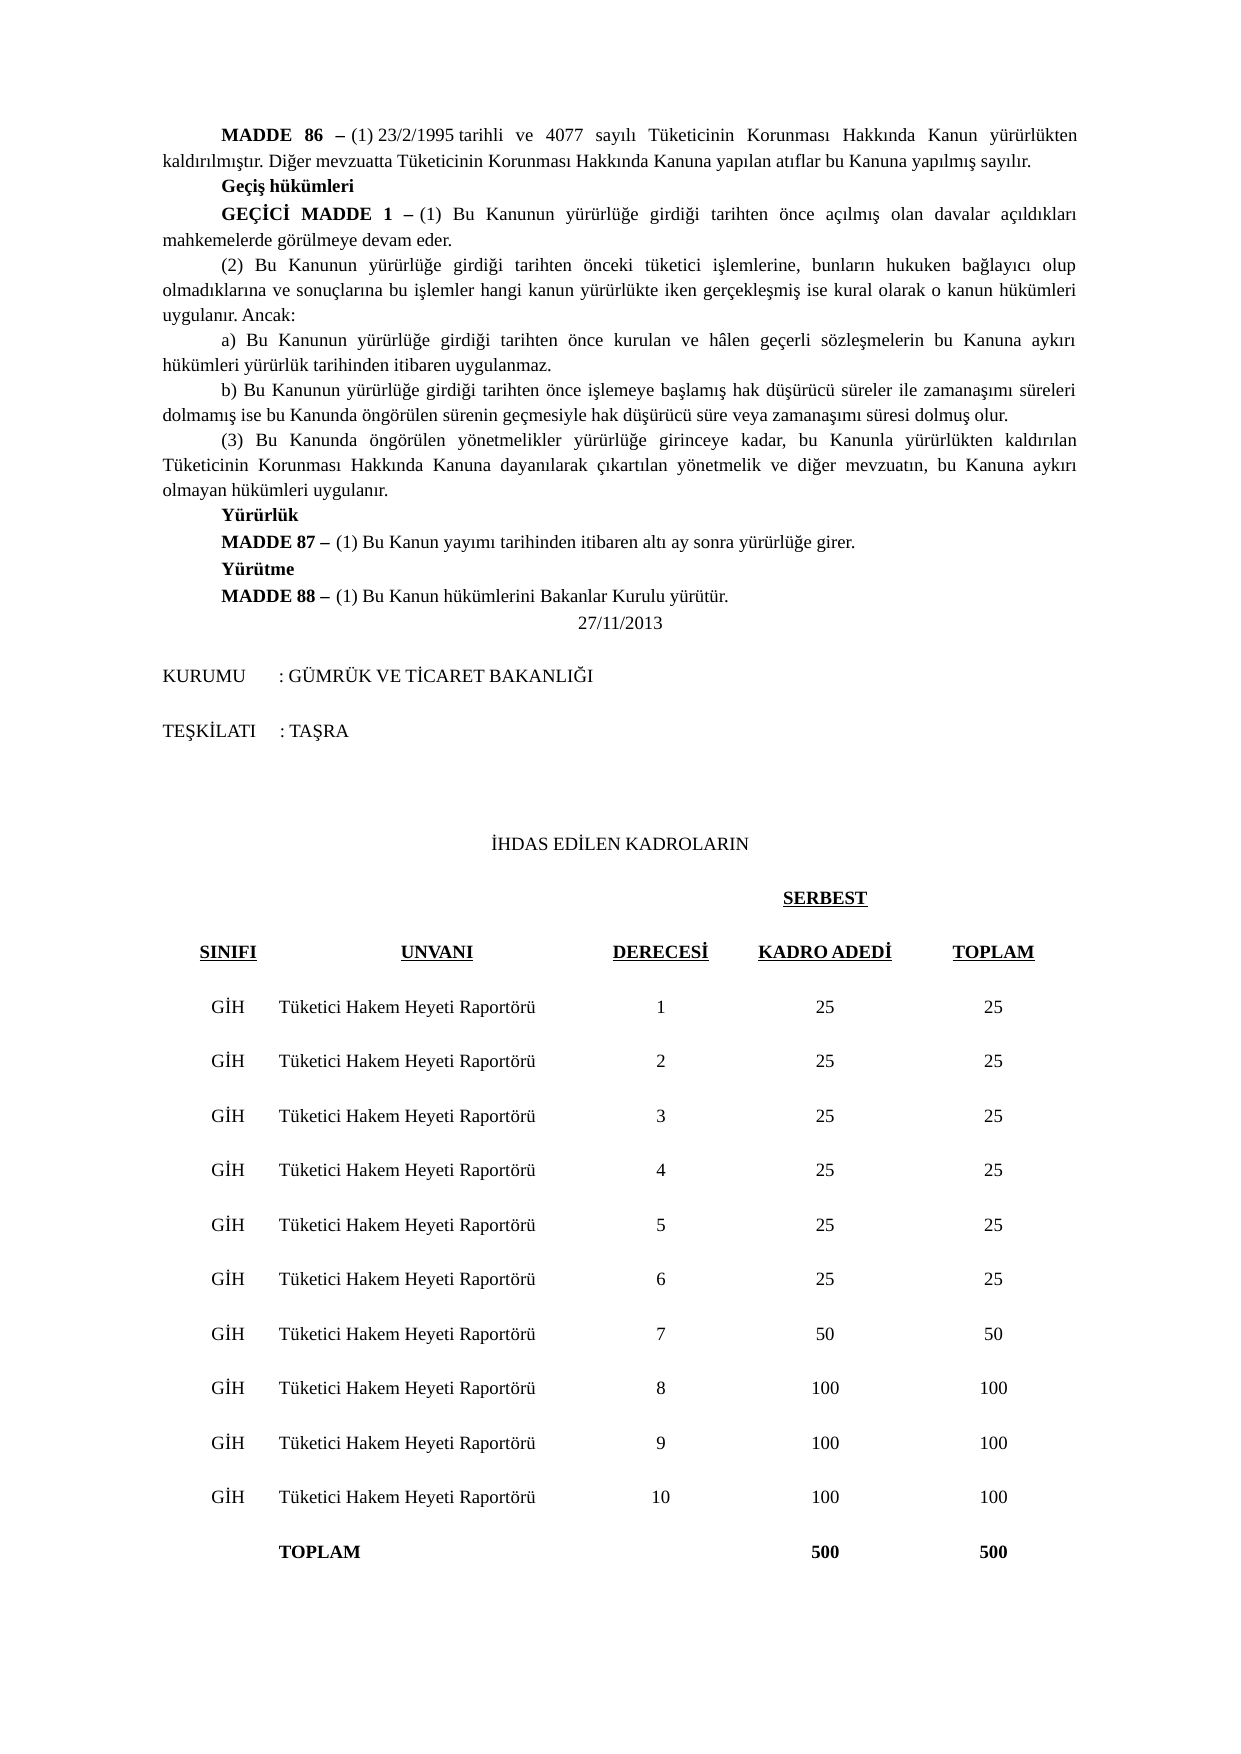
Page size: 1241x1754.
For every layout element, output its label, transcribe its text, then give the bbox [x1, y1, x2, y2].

table_cell 100 [924, 1428, 1063, 1483]
table_header [1078, 118, 1094, 1596]
table_cell 25 [924, 1265, 1063, 1319]
table_cell GİH [177, 1210, 279, 1265]
table_cell 25 [924, 993, 1063, 1047]
table_cell GİH [177, 1374, 279, 1428]
table_cell 100 [924, 1374, 1063, 1428]
table_cell 100 [726, 1374, 923, 1428]
table_cell GİH [177, 1265, 279, 1319]
table_cell GİH [177, 1483, 279, 1537]
table_cell 25 [726, 993, 923, 1047]
table_header [146, 118, 162, 1596]
table_cell Tüketici Hakem Heyeti Raportörü [279, 1483, 595, 1537]
table_cell 10 [595, 1483, 726, 1537]
table_cell 25 [726, 1156, 923, 1210]
table_cell 25 [726, 1047, 923, 1101]
table_cell Tüketici Hakem Heyeti Raportörü [279, 1374, 595, 1428]
table_cell GİH [177, 1101, 279, 1156]
table_cell Tüketici Hakem Heyeti Raportörü [279, 1047, 595, 1101]
table_cell GİH [177, 1428, 279, 1483]
table_cell SERBEST KADRO ADEDİ [726, 884, 923, 992]
table_cell 2 [595, 1047, 726, 1101]
table_cell 50 [924, 1319, 1063, 1374]
table_cell GİH [177, 1047, 279, 1101]
table_cell GİH [177, 993, 279, 1047]
table_cell 8 [595, 1374, 726, 1428]
table_cell [595, 1537, 726, 1596]
table_cell [177, 1537, 279, 1596]
table_header İHDAS EDİLEN KADROLARIN [177, 829, 1063, 883]
table_cell TOPLAM [924, 884, 1063, 992]
table_cell 9 [595, 1428, 726, 1483]
table_cell 500 [924, 1537, 1063, 1596]
table_cell Tüketici Hakem Heyeti Raportörü [279, 1210, 595, 1265]
table_cell 100 [924, 1483, 1063, 1537]
table_cell Tüketici Hakem Heyeti Raportörü [279, 993, 595, 1047]
table_cell GİH [177, 1319, 279, 1374]
table_cell 25 [726, 1265, 923, 1319]
table_cell 100 [726, 1483, 923, 1537]
table_cell UNVANI [279, 884, 595, 992]
table_cell 25 [924, 1101, 1063, 1156]
table_cell 25 [726, 1101, 923, 1156]
table_cell Tüketici Hakem Heyeti Raportörü [279, 1428, 595, 1483]
table_cell 25 [924, 1047, 1063, 1101]
table_cell 5 [595, 1210, 726, 1265]
table_cell 6 [595, 1265, 726, 1319]
table_cell DERECESİ [595, 884, 726, 992]
table_cell 3 [595, 1101, 726, 1156]
table_cell GİH [177, 1156, 279, 1210]
table_cell Tüketici Hakem Heyeti Raportörü [279, 1101, 595, 1156]
table_cell 100 [726, 1428, 923, 1483]
table_cell 4 [595, 1156, 726, 1210]
table_cell 50 [726, 1319, 923, 1374]
table_cell Tüketici Hakem Heyeti Raportörü [279, 1319, 595, 1374]
table_cell 25 [726, 1210, 923, 1265]
table_cell 1 [595, 993, 726, 1047]
table_cell TOPLAM [279, 1537, 595, 1596]
table_cell 7 [595, 1319, 726, 1374]
table_cell Tüketici Hakem Heyeti Raportörü [279, 1156, 595, 1210]
table_cell 25 [924, 1156, 1063, 1210]
table_cell SINIFI [177, 884, 279, 992]
table_cell 500 [726, 1537, 923, 1596]
table_cell 25 [924, 1210, 1063, 1265]
table_cell Tüketici Hakem Heyeti Raportörü [279, 1265, 595, 1319]
